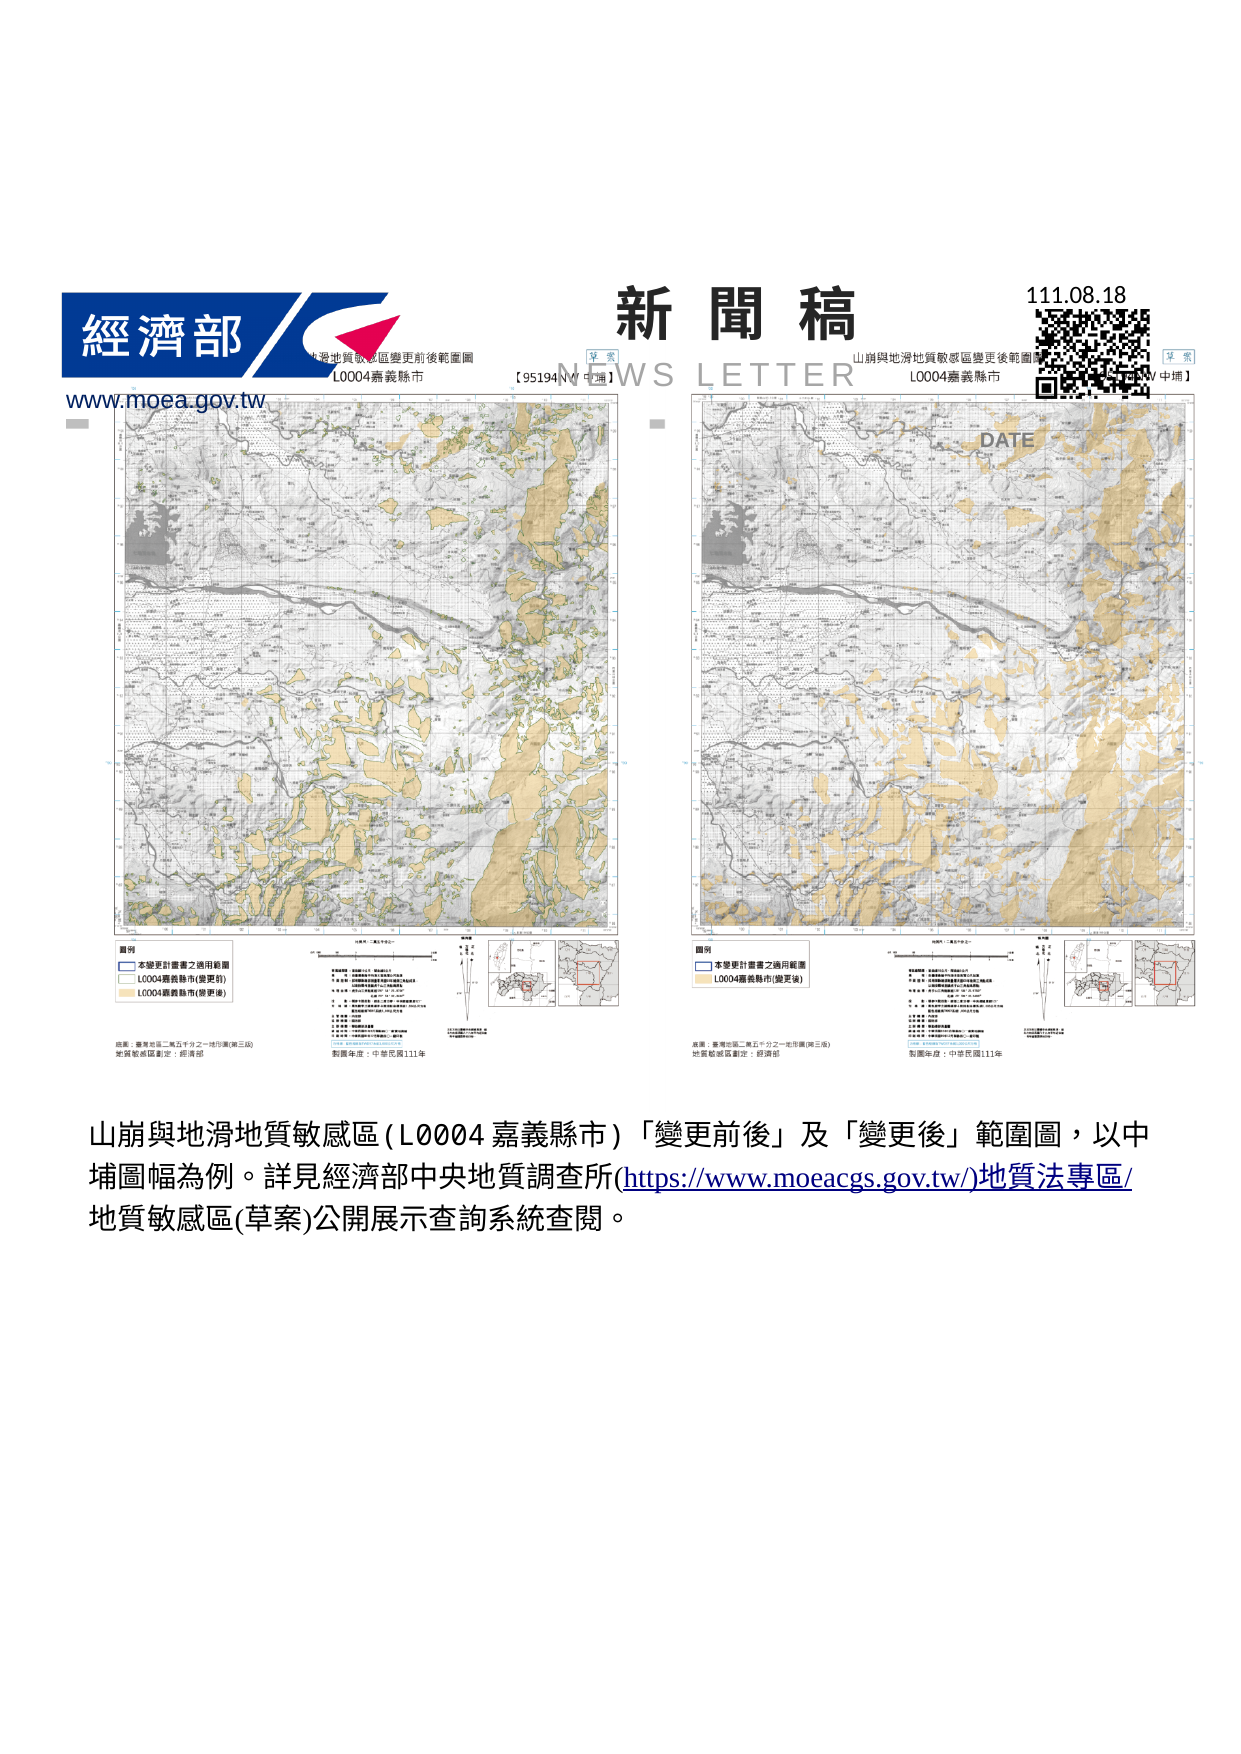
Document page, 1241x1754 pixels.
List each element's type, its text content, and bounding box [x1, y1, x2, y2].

text 山崩與地滑地質敏感區(L0004嘉義縣市)「變更前後」及「變更後」範圍圖，以中埔圖幅為例。詳見經濟部中央地質調查所(https://www.moeacgs.gov.tw/)地質法專區/地質敏感區(草案)公開展示查詢系統查閱。 [88, 1111, 1152, 1238]
text 111.08.18 [1025, 279, 1175, 309]
